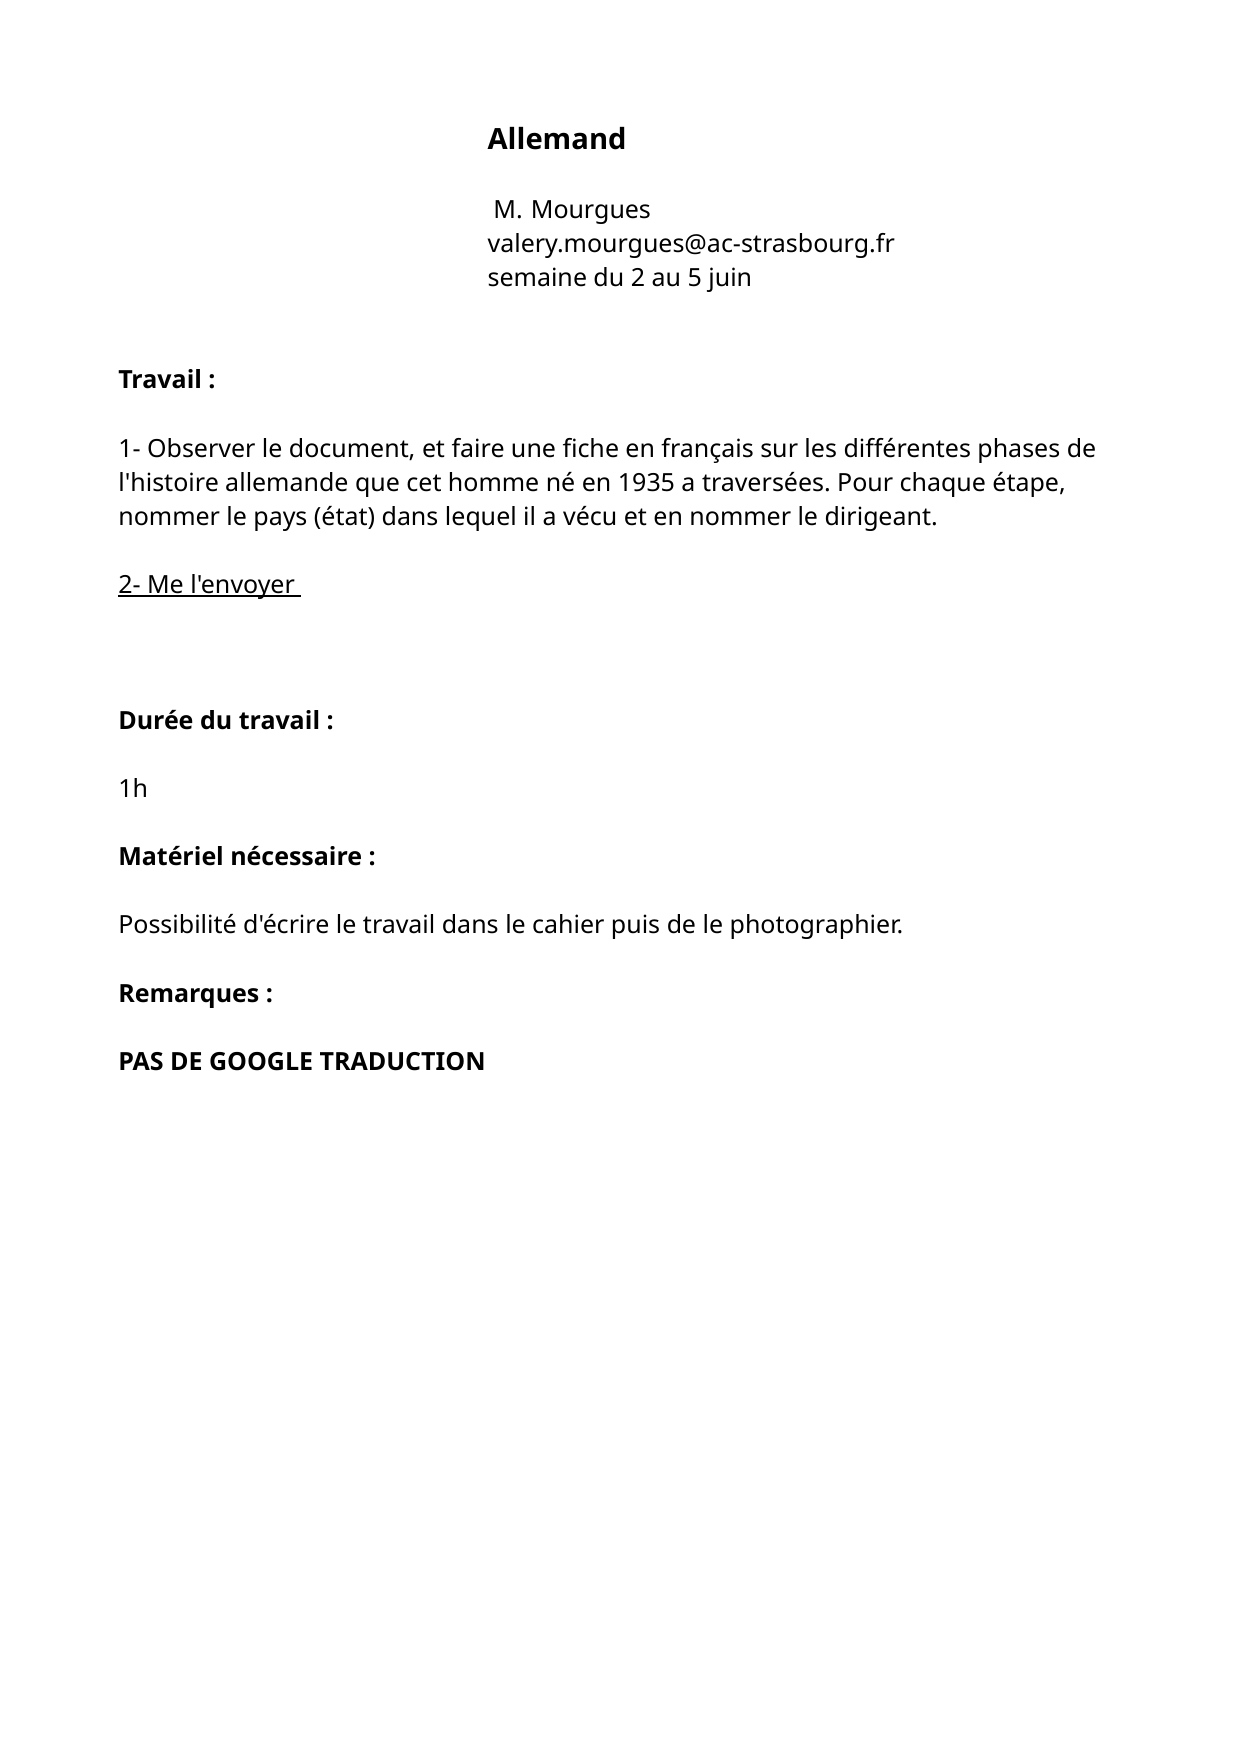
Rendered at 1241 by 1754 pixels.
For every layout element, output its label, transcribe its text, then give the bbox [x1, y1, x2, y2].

text Possibilité d'écrire le travail dans le cahier puis de le photographier. [118, 907, 1122, 941]
text Allemand [118, 118, 1122, 158]
text Matériel nécessaire : [118, 839, 1122, 873]
text 1- Observer le document, et faire une fiche en français sur les différentes phases de l'histoire allemande que cet homme né en 1935 a traversées. Pour chaque étape, nommer le pays (état) dans lequel il a vécu et en nommer le dirigeant. [118, 430, 1122, 532]
text 2- Me l'envoyer [118, 567, 1122, 601]
text semaine du 2 au 5 juin [118, 260, 1122, 294]
text Travail : [118, 362, 1122, 396]
text 1h [118, 771, 1122, 805]
text Durée du travail : [118, 703, 1122, 737]
text valery.mourgues@ac-strasbourg.fr [118, 226, 1122, 260]
text PAS DE GOOGLE TRADUCTION [118, 1043, 1122, 1077]
text Remarques : [118, 975, 1122, 1009]
list Mourgues [493, 192, 1122, 226]
